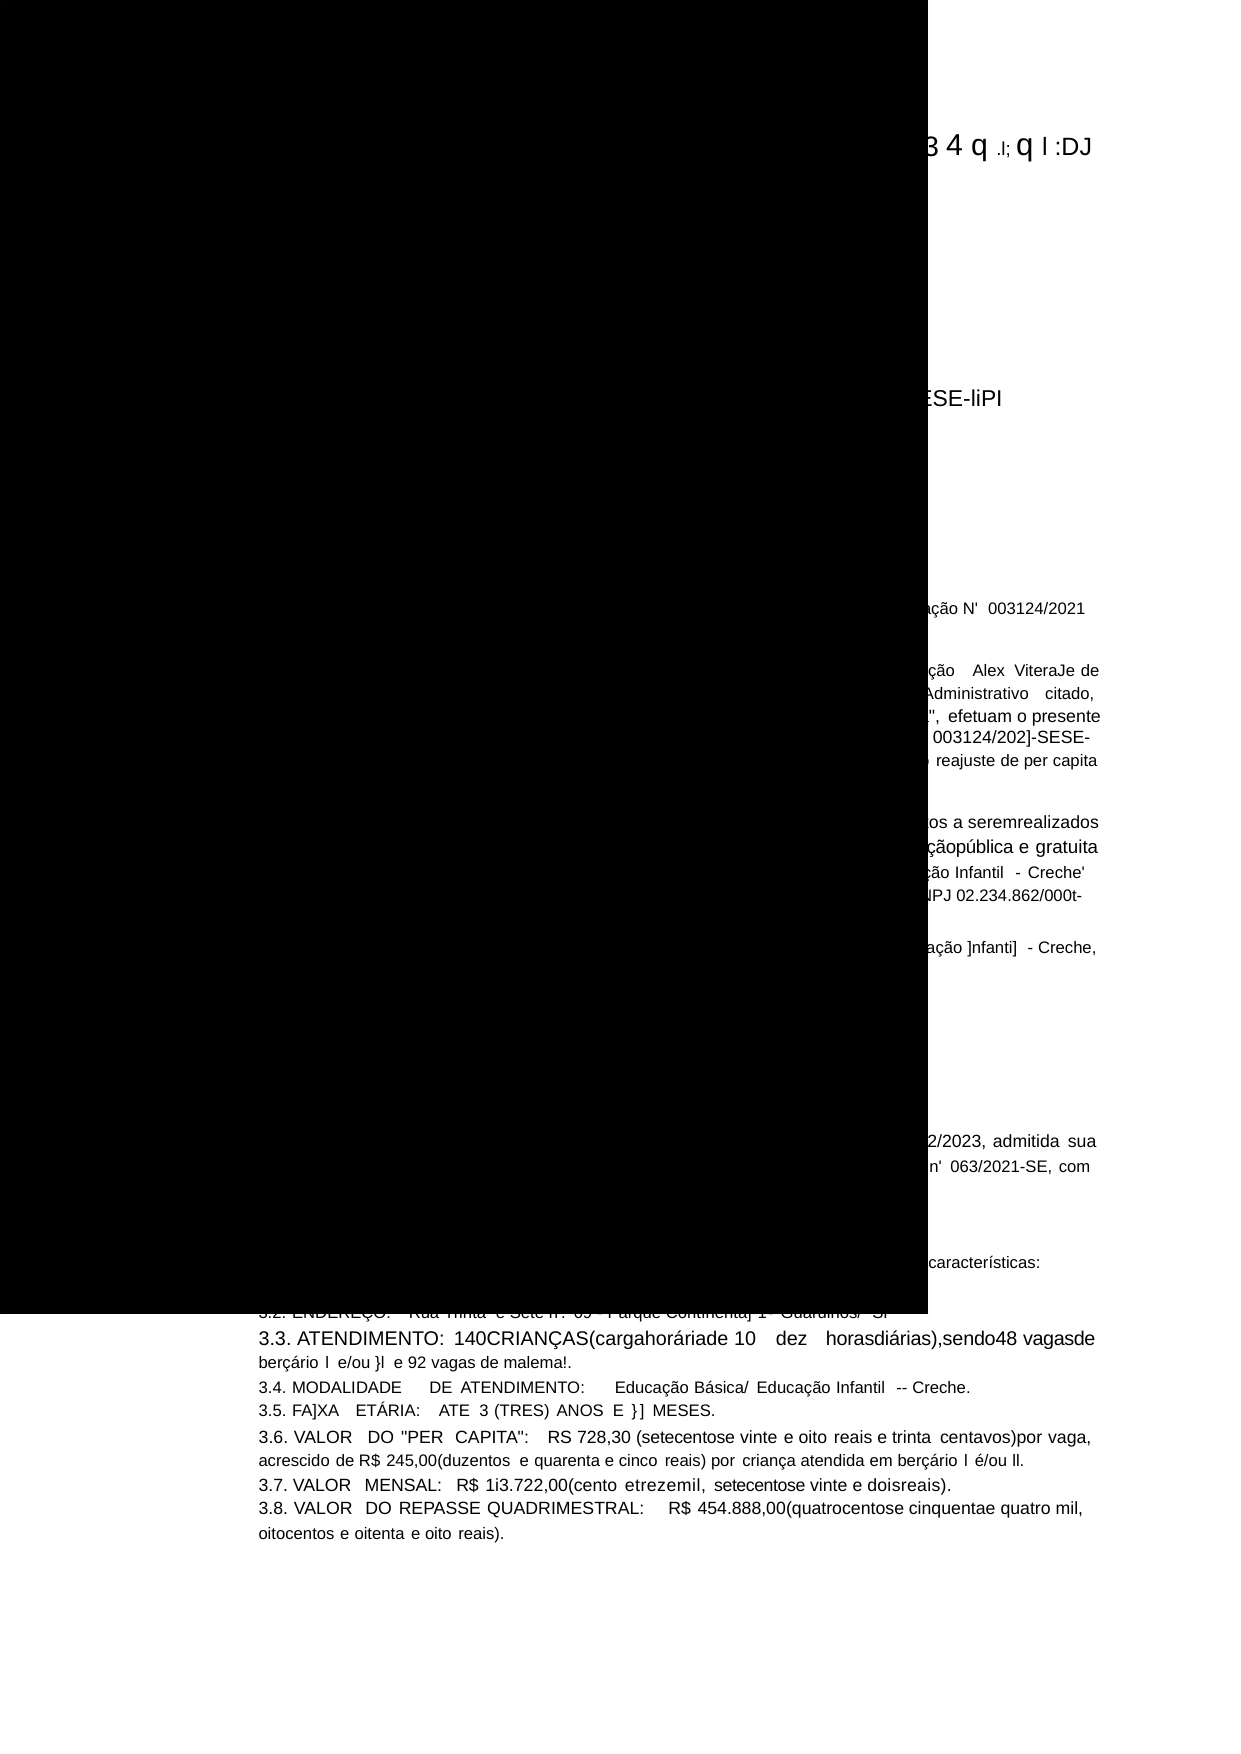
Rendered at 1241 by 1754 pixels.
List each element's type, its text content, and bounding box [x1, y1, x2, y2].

text TEliMO DE ADITAMENTO N' OI [496, 355, 886, 380]
text OBJETO: "A colaboraçãotécnica e financeira visando disciplinar os esforçosconjuntos a seremrealizados [260, 813, 1121, 833]
text Art I' - As cláusulas e subcláusulas adiante passama vigorar com a seguinte redação [260, 1014, 931, 1033]
text totaliüaüdo 140 vagas, sendo48 vagas deberçário l e/ou ll e 92 vagas de úatemal [260, 964, 1117, 983]
text MODALIDADE: Educação Básica / Educação Infantil - Creche [264, 418, 939, 442]
text Sousa,e pelo ;(a) Sr(a). Cilene Cristina Dwvai: devidamente quajiHicadosno ProcessoAdministrativo citado, [262, 685, 1123, 703]
text ) [285, 1036, 316, 1056]
text TERMO DE ADITAMENTO N' O1-003í24/2021-SESE-RPI [264, 469, 939, 492]
text Prorrogação do Temia de Colaboração N' 003124/2021 [667, 599, 1110, 618]
text 2.1- A presenteparceria vigorará por mais 12 (doze) meses, de 01/01/2023 a 31/12/2023, admitida sua [260, 1132, 1118, 1152]
text CLÁUSULA TERCEntA - I)ASUNIDADESESCOL,{kES [258, 1222, 772, 1244]
text PREFEITURADEGUARULHOS [537, 269, 914, 297]
text ( [264, 1036, 285, 1056]
text 3.2. ENDEREÇO: Rua Trinta e Sete n'. 09 - Parque Contínehta] 1- Guarulhos/ SP [258, 1304, 916, 1322]
text PROCESSOADMINISTRATIVO: 34.949/2012 [262, 493, 808, 522]
text 3 [258, 1428, 293, 1447]
text .4. MODALIDADE [268, 1379, 429, 1397]
text N' 3 [877, 131, 963, 162]
text prorrogação, por meio de aditamento, nos termos dó Artigo 9', pnágrafo 3' da Portuga n' 063/2021-SE, com [260, 1158, 1113, 1176]
text CLÁUSULASKCUlqOA-DAvIGÊNciA [260, 1077, 626, 1100]
text Atendimento de educandos,em período integra], naModa]idade EducaçãoBásica / Educação ]nfanti] - Creche, [260, 939, 1117, 958]
text SESE-RP], de 01/01/2023 a 3]/12/2023. [262, 617, 599, 637]
text DE ATENDIMENTO: [429, 1379, 611, 1397]
text FINALIDADE:DOTERMO DE ADITAMENTO [262, 590, 921, 612]
text pelo Município e pela Instituição,para o desenvolvimentocomplementarda educaçãopública e gratuita [260, 837, 1121, 858]
text 3.1. NOME: AssociaçãoBeneficenteSãoFrutuoso. [258, 1278, 679, 1297]
text contido na PoHaria n' 277/2022, de 06 de dezembro de2022, coüíorme cegue: [262, 772, 1123, 791]
text RP[, de 01/0]/2023 a 31/12/2023, e promover a adequação dos repasses,em razão do reajuste de per capita [262, 752, 1123, 770]
text SECRETARIADEEDUCAÇÃO [550, 302, 914, 330]
text PARTICIPES: Município de GuarulhoseAssociaçãoBeneficenteSãoI'lutuoso [262, 552, 921, 573]
text berçário l e/ou }l e 92 vagas de malema!. [258, 1354, 591, 1372]
text Os participes acima, neste ato representados, respectivamente pelo Secretário de Educação Alex ViteraJe de [262, 662, 1123, 681]
text Rubrica [683, 90, 777, 112]
text 3 [258, 1379, 268, 1397]
text .4. MODALIDADE [994, 1379, 1116, 1397]
text 3 [258, 1402, 293, 1420]
picture [0, 0, 1241, 1754]
text q .l; q l :DJ [971, 128, 1114, 163]
text 9] [260, 904, 303, 927]
text em conformidade com o contido na Portaria n' 063/2021-SE, Artigo 40; 111e $ ]'; "a", efetuam o presente [262, 707, 1123, 727]
text as ftlturas alterações que se âizêrem necessárias. [260, 1183, 1113, 1199]
text 3.7. VALOR MENSAL: R$ 1i3.722,00(cento etrezemil, setecentose vinte e doisreais). [258, 1476, 974, 1495]
text AO TEjiMO DE COLABORAÇÃO N' 003124/2021-PESE-liPI [352, 386, 1027, 411]
text 3.8. VALOR DO REPASSE QUADRIMESTRAL: R$ 454.888,00(quatrocentose cinquentae quatro mil, [258, 1498, 1111, 1518]
text CÍassif. P.A. [683, 133, 810, 154]
text .6. VALOR DO "PER CAPITA": RS 728,30 (setecentose vinte e oito reais e trinta centavos)por vaga, [293, 1428, 1116, 1447]
text 4 [946, 129, 971, 163]
text TEjiMO DE COLABORAÇÃO N' 003124/2021-PESE-RPI [264, 445, 939, 469]
text na Unidade sito a Rua Trinta e Seten'. 09 - Parque Continental 1- Guarulhos/ SP- CNPJ 02.234.862/000t- [260, 887, 1121, 906]
text .5. FA]XA ETÁRIA: ATE 3 (TRES) ANOS E }] MESES. [293, 1402, 1116, 1420]
text 3.3. ATENDIMENTO: 140CRIANÇAS(cargahoráriade 10 dez horasdiárias),sendo48 vagasde [258, 1328, 1118, 1350]
text prestada pela Rede Münicipa] deGuamlhos, na modalidade "Educação Básica/ Educação Infantil - Creche' [260, 864, 1121, 883]
text Educação Básica/ Educação Infantil -- Creche. [614, 1379, 994, 1397]
text oitocentos e oitenta e oito reais). [258, 1524, 527, 1543]
text acrescido de R$ 245,00(duzentos e quarenta e cinco reais) por criança atendida em berçário l é/ou ll. [258, 1452, 1116, 1470]
text A ORGANIZAÇÃO manterá em funcionamento uma unidade escolar com as seguintes características: [258, 1254, 1060, 1272]
text TERMO DE AD['f'AMENTO, parapronogar a vigência do Termo dó ColaboraçãoN' 003124/202]-SESE- [262, 728, 1123, 747]
